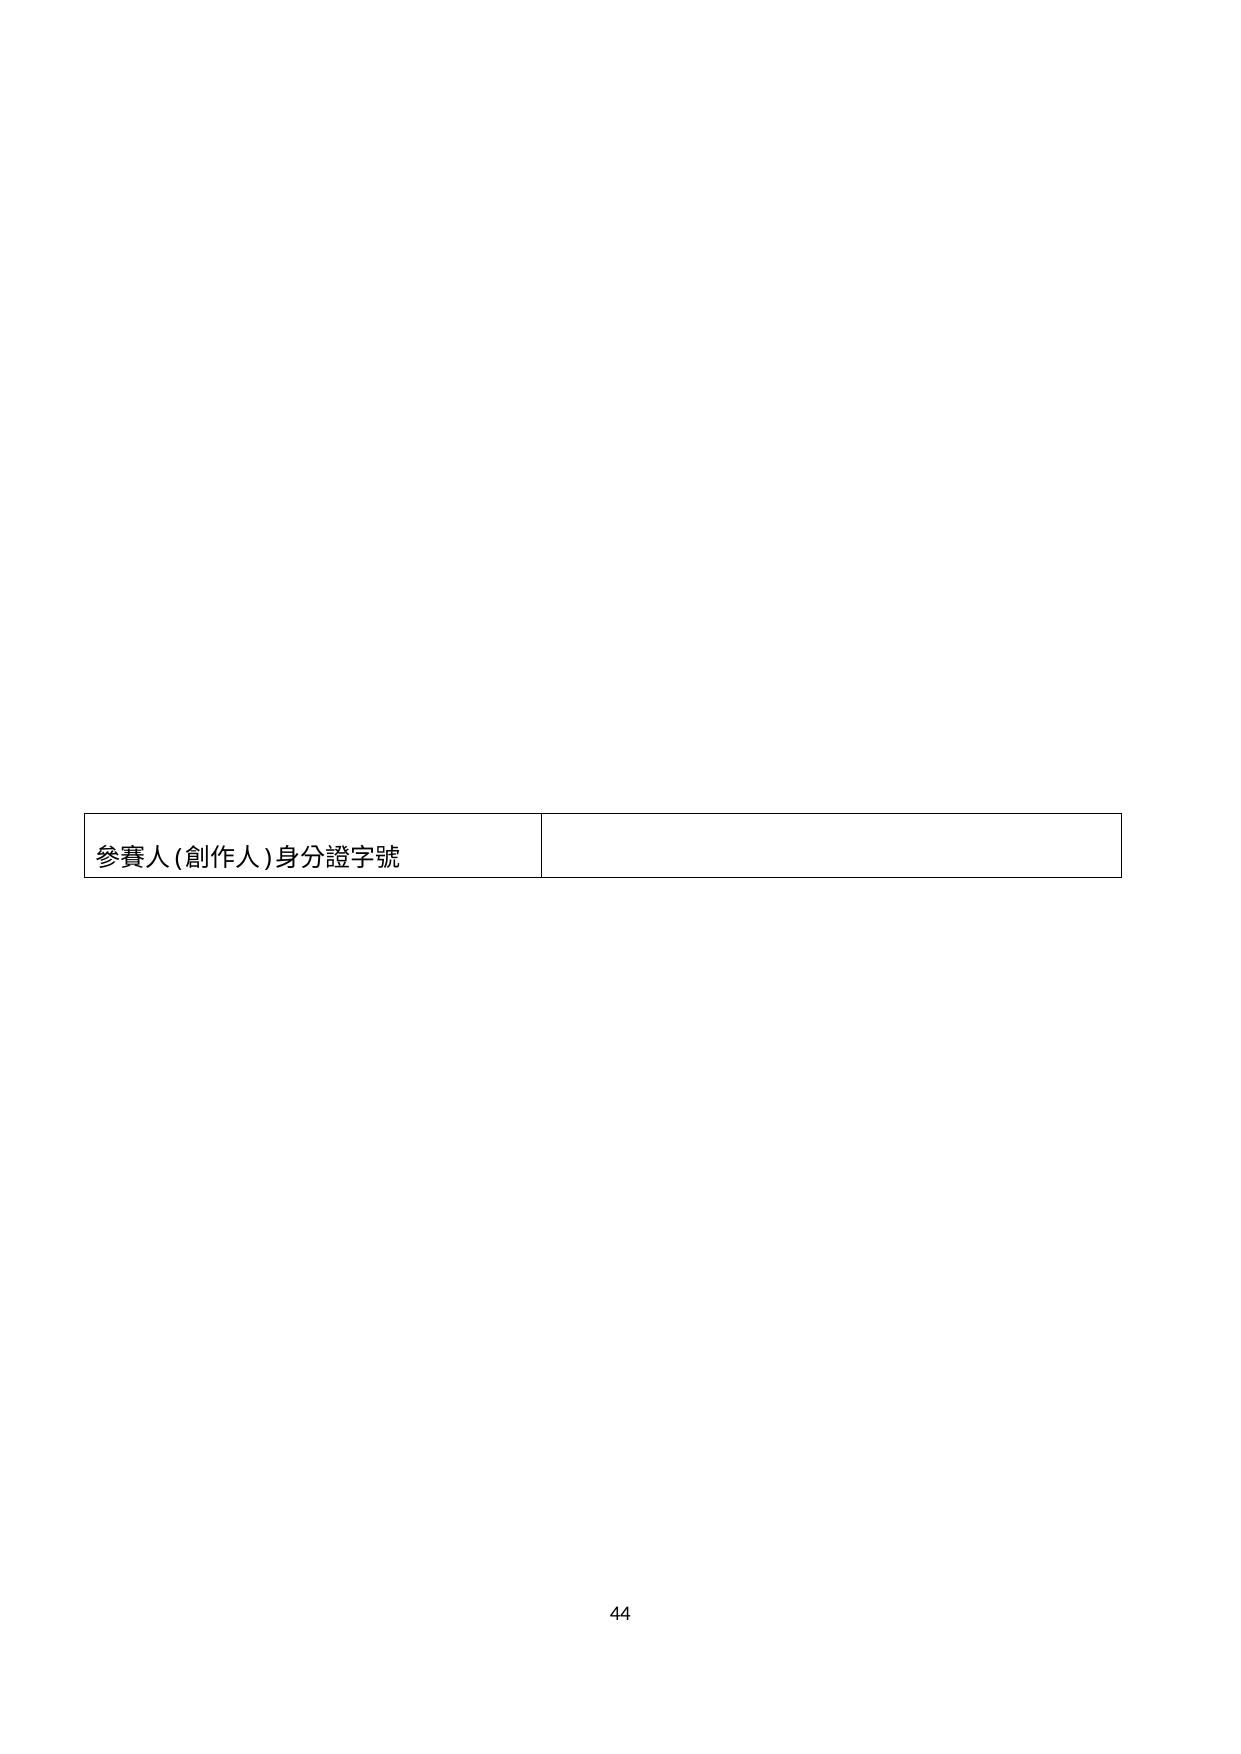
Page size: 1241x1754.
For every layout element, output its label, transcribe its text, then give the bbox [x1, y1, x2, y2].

table_cell 參賽人(創作人)身分證字號 [85, 814, 541, 877]
table_cell [542, 814, 1121, 877]
